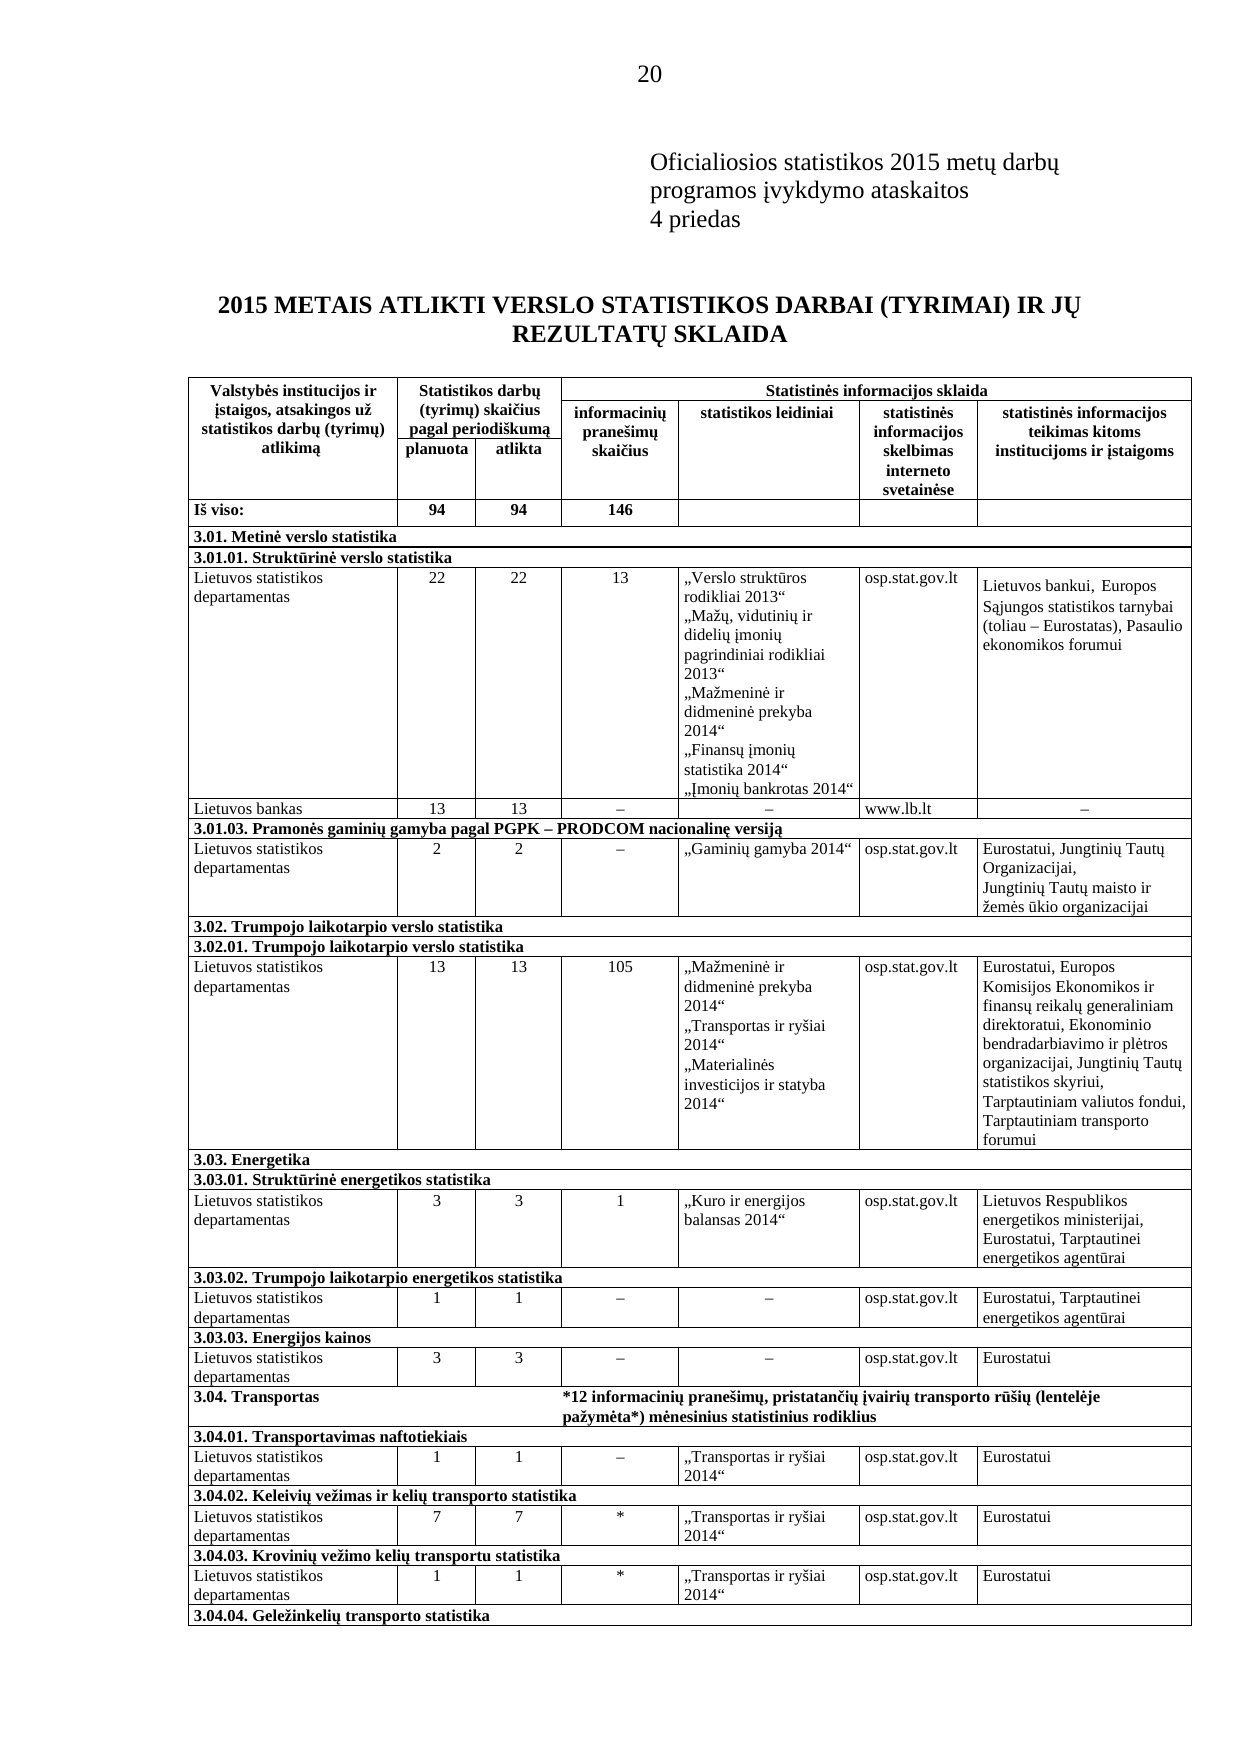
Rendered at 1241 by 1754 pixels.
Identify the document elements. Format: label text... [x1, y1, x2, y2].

table_cell 1 [398, 1566, 475, 1604]
table_cell 3.02.01. Trumpojo laikotarpio verslo statistika [189, 937, 1191, 956]
table_cell Lietuvos statistikos departamentas [189, 839, 397, 916]
table_cell 3.04.01. Transportavimas naftotiekiais [189, 1427, 1191, 1446]
table_cell Iš viso: [189, 500, 397, 526]
table_cell – [562, 1288, 678, 1327]
table_cell 3.03.02. Trumpojo laikotarpio energetikos statistika [189, 1268, 1191, 1287]
table_cell 22 [398, 568, 475, 798]
table_cell 13 [398, 799, 475, 818]
table_cell 94 [398, 500, 475, 526]
table_cell „Transportas ir ryšiai 2014“ [679, 1015, 859, 1054]
table_cell atlikta [476, 439, 561, 499]
table_cell „Materialinės investicijos ir statyba 2014“ [679, 1054, 859, 1149]
table_cell 3 [398, 1190, 475, 1267]
table_cell Lietuvos statistikos departamentas [189, 1288, 397, 1327]
table_cell „Transportas ir ryšiai 2014“ [679, 1566, 859, 1604]
table_cell 1 [476, 1447, 561, 1485]
text Oficialiosios statistikos 2015 metų darbų [650, 147, 1122, 176]
table_cell – [562, 839, 678, 916]
text programos įvykdymo ataskaitos 4 priedas [650, 176, 1122, 233]
table_cell informacinių pranešimų skaičius [562, 401, 678, 499]
table_cell [978, 500, 1191, 526]
table_cell Eurostatui, Europos Komisijos Ekonomikos ir finansų reikalų generaliniam direktoratui, Ekonominio bendradarbiavimo ir plėtros organizacijai, Jungtinių Tautų statistikos skyriui, Tarptautiniam valiutos fondui, Tarptautiniam transporto forumui [978, 957, 1191, 1149]
table_header Statistinės informacijos sklaida [562, 378, 1191, 399]
table_cell – [978, 799, 1191, 818]
table_cell osp.stat.gov.lt [860, 1566, 977, 1604]
table_cell 146 [562, 500, 678, 526]
table_cell *12 informacinių pranešimų, pristatančių įvairių transporto rūšių (lentelėje pažymėta*) mėnesinius statistinius rodiklius [557, 1387, 1191, 1426]
table_cell 3 [398, 1348, 475, 1386]
table_cell „Gaminių gamyba 2014“ [679, 839, 859, 916]
text 2015 METAIS ATLIKTI VERSLO STATISTIKOS DARBAI (TYRIMAI) IR JŲ REZULTATŲ SKLAIDA [177, 291, 1122, 348]
table_cell statistikos leidiniai [679, 401, 859, 499]
table_cell Eurostatui [978, 1447, 1191, 1485]
table_cell Lietuvos statistikos departamentas [189, 1566, 397, 1604]
table_cell „Kuro ir energijos balansas 2014“ [679, 1190, 859, 1267]
table_header Statistikos darbų (tyrimų) skaičius pagal periodiškumą [398, 378, 561, 438]
table_cell www.lb.lt [860, 799, 977, 818]
table_cell Lietuvos statistikos departamentas [189, 957, 397, 1149]
table_cell osp.stat.gov.lt [860, 1288, 977, 1327]
table_cell 3 [476, 1190, 561, 1267]
table_cell „Transportas ir ryšiai 2014“ [679, 1506, 859, 1545]
table_cell – [562, 1348, 678, 1386]
table_cell Lietuvos Respublikos energetikos ministerijai, Eurostatui, Tarptautinei energetikos agentūrai [978, 1190, 1191, 1267]
table_cell 1 [476, 1288, 561, 1327]
table_cell 3.02. Trumpojo laikotarpio verslo statistika [189, 917, 1191, 936]
table_cell 2 [398, 839, 475, 916]
table_cell 1 [562, 1190, 678, 1267]
table_cell 3.01.01. Struktūrinė verslo statistika [189, 548, 1191, 567]
table_cell – [679, 1288, 859, 1327]
table_cell Eurostatui [978, 1506, 1191, 1545]
table_cell 3.04.04. Geležinkelių transporto statistika [189, 1605, 1191, 1624]
table_cell [679, 500, 859, 526]
table_cell 1 [398, 1288, 475, 1327]
table_cell Lietuvos statistikos departamentas [189, 1447, 397, 1485]
table_cell osp.stat.gov.lt [860, 839, 977, 916]
table_cell „Verslo struktūros rodikliai 2013“ „Mažų, vidutinių ir didelių įmonių pagrindiniai rodikliai 2013“ „Mažmeninė ir didmeninė prekyba 2014“ „Finansų įmonių statistika 2014“ „Įmonių bankrotas 2014“ [679, 568, 859, 798]
table_cell statistinės informacijos skelbimas interneto svetainėse [860, 401, 977, 499]
table_cell 105 [562, 957, 678, 1149]
table_cell 3.03. Energetika [189, 1150, 1191, 1169]
table_cell 1 [476, 1566, 561, 1604]
table_cell osp.stat.gov.lt [860, 1447, 977, 1485]
table_cell „Mažmeninė ir didmeninė prekyba 2014“ [679, 957, 859, 1015]
table_cell 3 [476, 1348, 561, 1386]
table_cell 3.01. Metinė verslo statistika [189, 527, 1191, 546]
table_cell Lietuvos statistikos departamentas [189, 1506, 397, 1545]
table_cell Lietuvos statistikos departamentas [189, 568, 397, 798]
table_cell – [562, 1447, 678, 1485]
table_cell Eurostatui, Tarptautinei energetikos agentūrai [978, 1288, 1191, 1327]
table_cell „Transportas ir ryšiai 2014“ [679, 1447, 859, 1485]
table_cell osp.stat.gov.lt [860, 1348, 977, 1386]
table_cell Lietuvos bankas [189, 799, 397, 818]
table_cell 3.03.01. Struktūrinė energetikos statistika [189, 1170, 1191, 1189]
table_cell – [679, 799, 859, 818]
table_cell osp.stat.gov.lt [860, 568, 977, 798]
table_cell Lietuvos statistikos departamentas [189, 1190, 397, 1267]
table_cell 13 [476, 957, 561, 1149]
table_cell Eurostatui, Jungtinių Tautų Organizacijai, Jungtinių Tautų maisto ir žemės ūkio organizacijai [978, 839, 1191, 916]
table_cell osp.stat.gov.lt [860, 957, 977, 1149]
table_cell 3.04. Transportas [189, 1387, 557, 1426]
table_cell osp.stat.gov.lt [860, 1506, 977, 1545]
table_cell Lietuvos bankui, Europos Sąjungos statistikos tarnybai (toliau – Eurostatas), Pasaulio ekonomikos forumui [978, 568, 1191, 798]
table_cell 13 [398, 957, 475, 1149]
table_cell Lietuvos statistikos departamentas [189, 1348, 397, 1386]
table_cell osp.stat.gov.lt [860, 1190, 977, 1267]
table_cell statistinės informacijos teikimas kitoms institucijoms ir įstaigoms [978, 401, 1191, 499]
table_cell 7 [476, 1506, 561, 1545]
table_cell 7 [398, 1506, 475, 1545]
table_cell 22 [476, 568, 561, 798]
table_cell 3.03.03. Energijos kainos [189, 1328, 1191, 1347]
table_cell Eurostatui [978, 1566, 1191, 1604]
table_cell – [562, 799, 678, 818]
table_cell 2 [476, 839, 561, 916]
table_cell – [679, 1348, 859, 1386]
table_cell 13 [476, 799, 561, 818]
table_header Valstybės institucijos ir įstaigos, atsakingos už statistikos darbų (tyrimų) atlikimą [189, 378, 397, 499]
table_cell * [562, 1566, 678, 1604]
table_cell 94 [476, 500, 561, 526]
table_cell 1 [398, 1447, 475, 1485]
table_cell 13 [562, 568, 678, 798]
table_cell [860, 500, 977, 526]
table_cell 3.01.03. Pramonės gaminių gamyba pagal PGPK – PRODCOM nacionalinę versiją [189, 819, 1191, 838]
table_cell Eurostatui [978, 1348, 1191, 1386]
table_cell * [562, 1506, 678, 1545]
table_cell 3.04.02. Keleivių vežimas ir kelių transporto statistika [189, 1486, 1191, 1505]
table_cell planuota [398, 439, 475, 499]
table_cell 3.04.03. Krovinių vežimo kelių transportu statistika [189, 1546, 1191, 1565]
